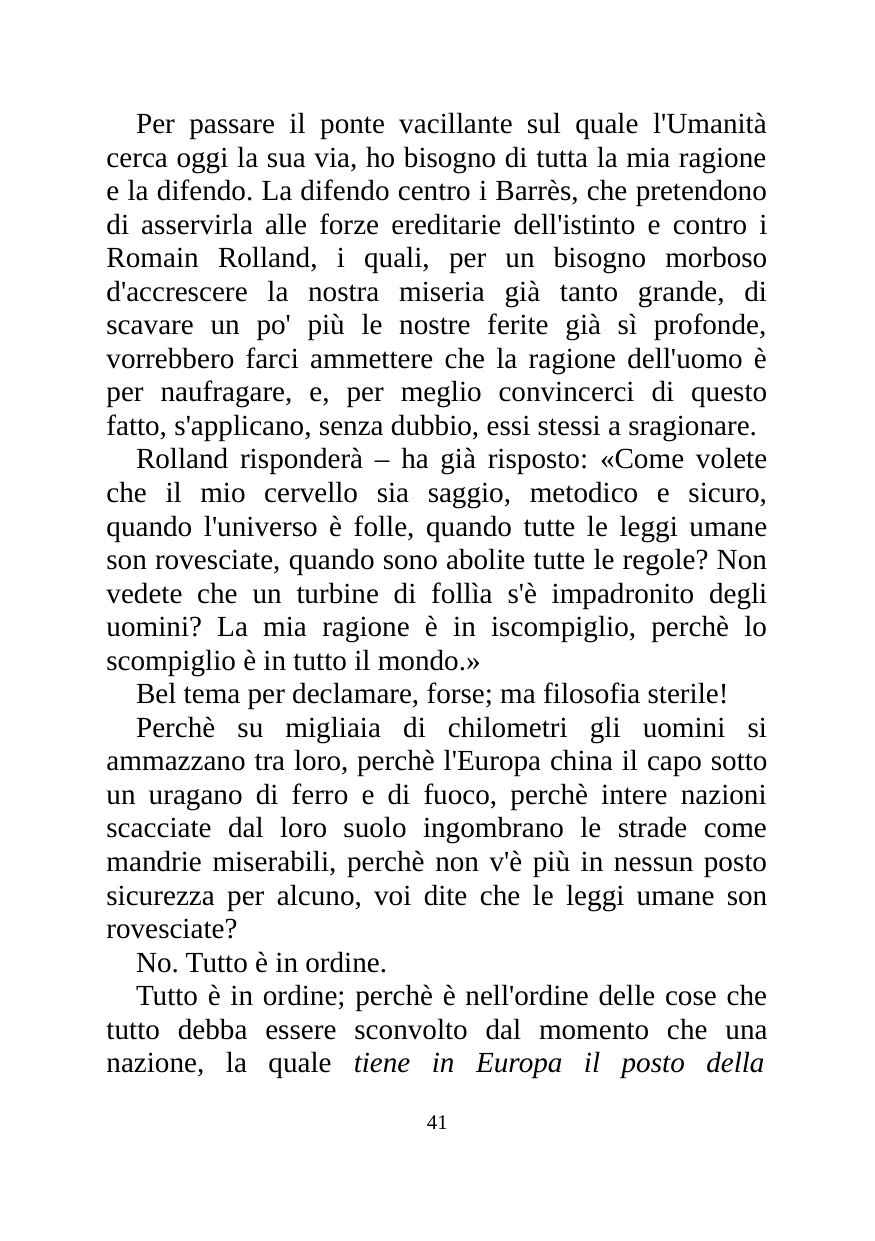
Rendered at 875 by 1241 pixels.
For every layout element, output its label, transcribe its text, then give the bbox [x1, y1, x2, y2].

text Per passare il ponte vacillante sul quale l'Umanità cerca oggi la sua via, ho bisogno di tutta la mia ragione e la difendo. La difendo centro i Barrès, che pretendono di asservirla alle forze ereditarie dell'istinto e contro i Romain Rolland, i quali, per un bisogno morboso d'accrescere la nostra miseria già tanto grande, di scavare un po' più le nostre ferite già sì profonde, vorrebbero farci ammettere che la ragione dell'uomo è per naufragare, e, per meglio convincerci di questo fatto, s'applicano, senza dubbio, essi stessi a sragionare. [106, 106, 768, 442]
text No. Tutto è in ordine. [106, 945, 768, 978]
text Rolland risponderà – ha già risposto: «Come volete che il mio cervello sia saggio, metodico e sicuro, quando l'universo è folle, quando tutte le leggi umane son rovesciate, quando sono abolite tutte le regole? Non vedete che un turbine di follìa s'è impadronito degli uomini? La mia ragione è in iscompiglio, perchè lo scompiglio è in tutto il mondo.» [106, 442, 768, 676]
text Bel tema per declamare, forse; ma filosofia sterile! [106, 676, 768, 710]
text Tutto è in ordine; perchè è nell'ordine delle cose che tutto debba essere sconvolto dal momento che una nazione, la quale tiene in Europa il posto della [106, 978, 768, 1079]
text Perchè su migliaia di chilometri gli uomini si ammazzano tra loro, perchè l'Europa china il capo sotto un uragano di ferro e di fuoco, perchè intere nazioni scacciate dal loro suolo ingombrano le strade come mandrie miserabili, perchè non v'è più in nessun posto sicurezza per alcuno, voi dite che le leggi umane son rovesciate? [106, 710, 768, 945]
